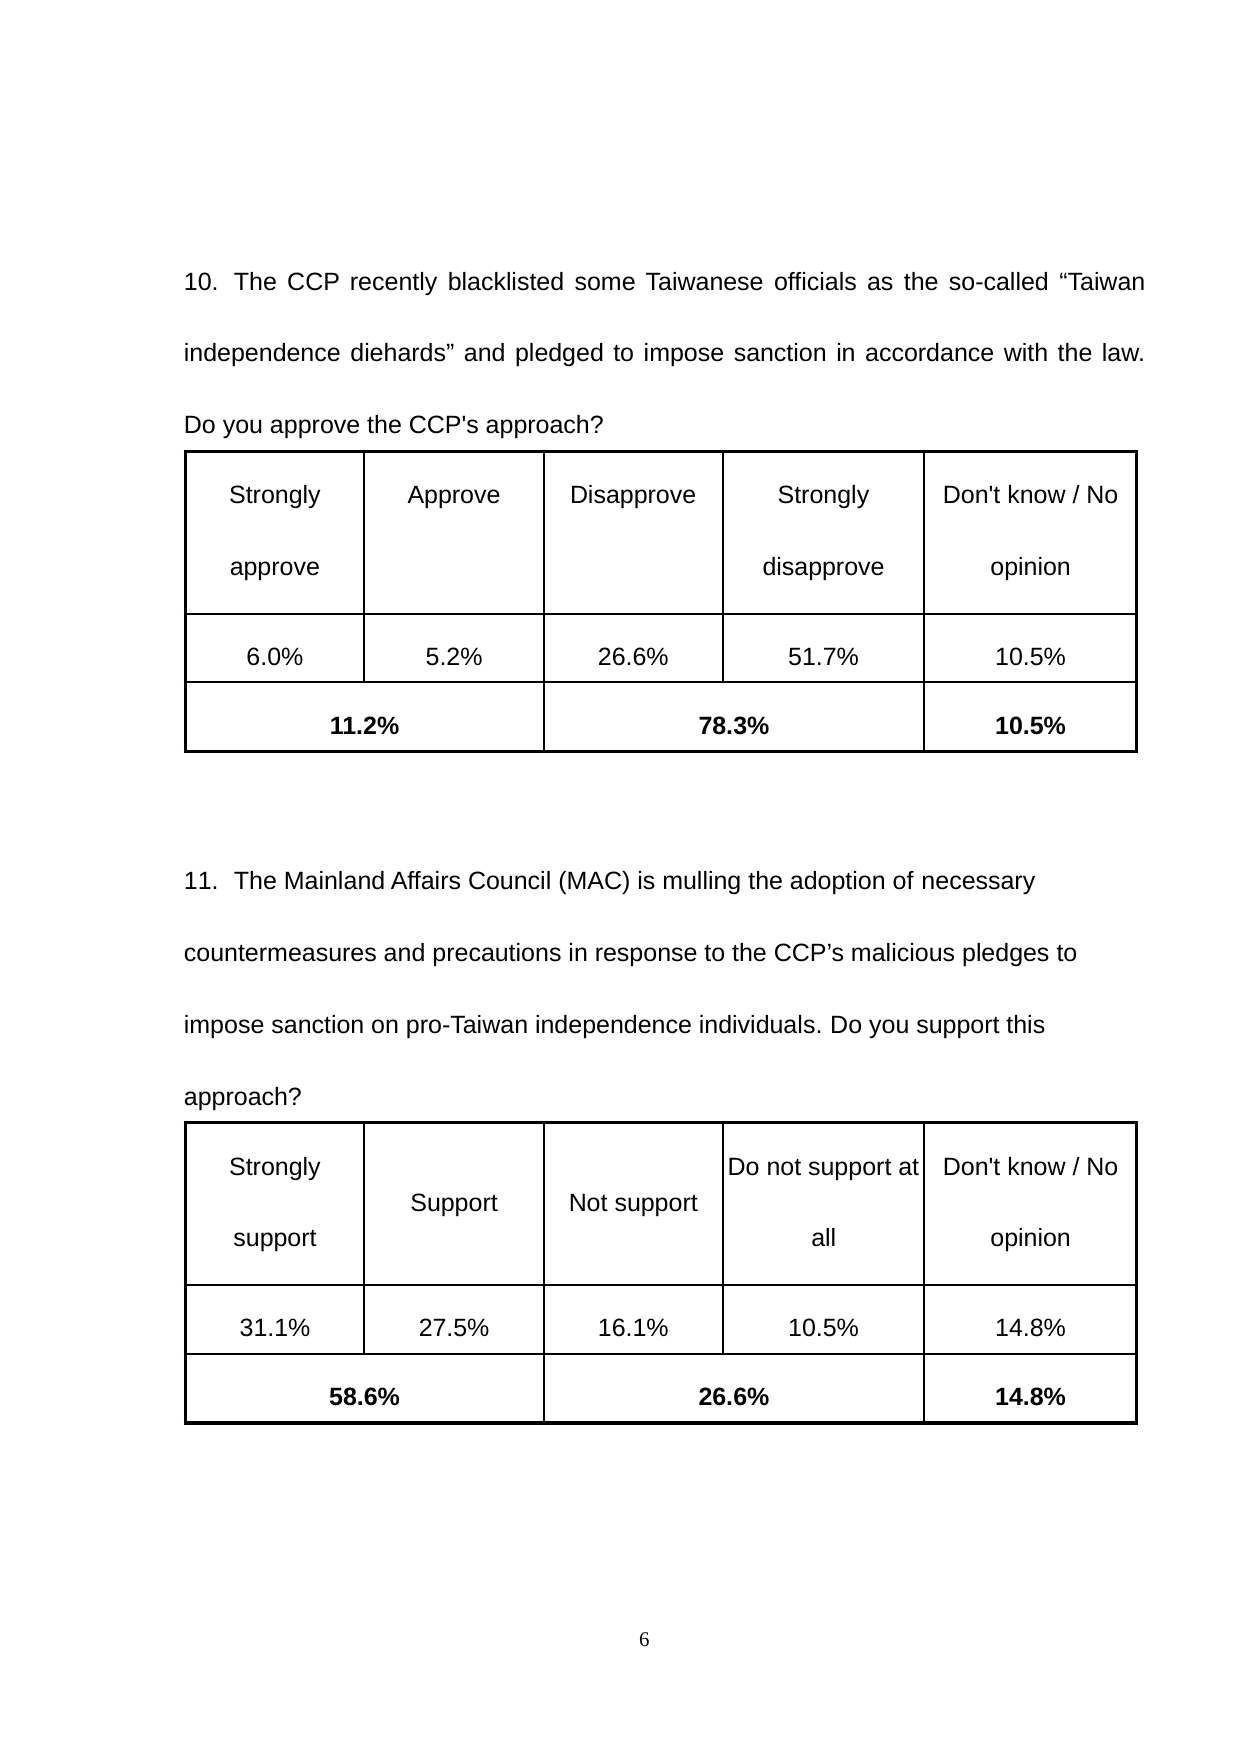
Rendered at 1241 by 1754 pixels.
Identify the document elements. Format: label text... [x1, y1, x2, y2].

table_cell 5.2% [365, 615, 543, 681]
table_cell 6.0% [187, 615, 363, 681]
table_header Approve [365, 453, 543, 612]
table_cell 58.6% [187, 1355, 543, 1421]
table_cell 14.8% [925, 1355, 1135, 1421]
table_cell 11.2% [187, 683, 543, 750]
table_header Strongly approve [187, 453, 363, 612]
table_cell 10.5% [925, 615, 1135, 681]
table_cell 14.8% [925, 1286, 1135, 1353]
table_cell 51.7% [724, 615, 923, 681]
list The Mainland Affairs Council (MAC) is mulling the adoption of necessary countermeasures and precautions in response to the CCP’s malicious pledges to impose sanction on pro-Taiwan independence individuals. Do you support this approach? [184, 839, 1147, 1117]
table_header Support [365, 1124, 543, 1284]
table_cell 27.5% [365, 1286, 543, 1353]
list The CCP recently blacklisted some Taiwanese officials as the so-called “Taiwan independence diehards” and pledged to impose sanction in accordance with the law. Do you approve the CCP's approach? [184, 239, 1147, 446]
table_header Disapprove [545, 453, 722, 612]
table_cell 10.5% [724, 1286, 923, 1353]
table_cell 10.5% [925, 683, 1135, 750]
table_cell 26.6% [545, 615, 722, 681]
table_cell 16.1% [545, 1286, 722, 1353]
table_header Don't know / No opinion [925, 453, 1135, 612]
table_cell 31.1% [187, 1286, 363, 1353]
table_header Strongly support [187, 1124, 363, 1284]
table_header Don't know / No opinion [925, 1124, 1135, 1284]
table_header Not support [545, 1124, 722, 1284]
table_header Do not support at all [724, 1124, 923, 1284]
table_cell 78.3% [545, 683, 923, 750]
table_cell 26.6% [545, 1355, 923, 1421]
table_header Strongly disapprove [724, 453, 923, 612]
